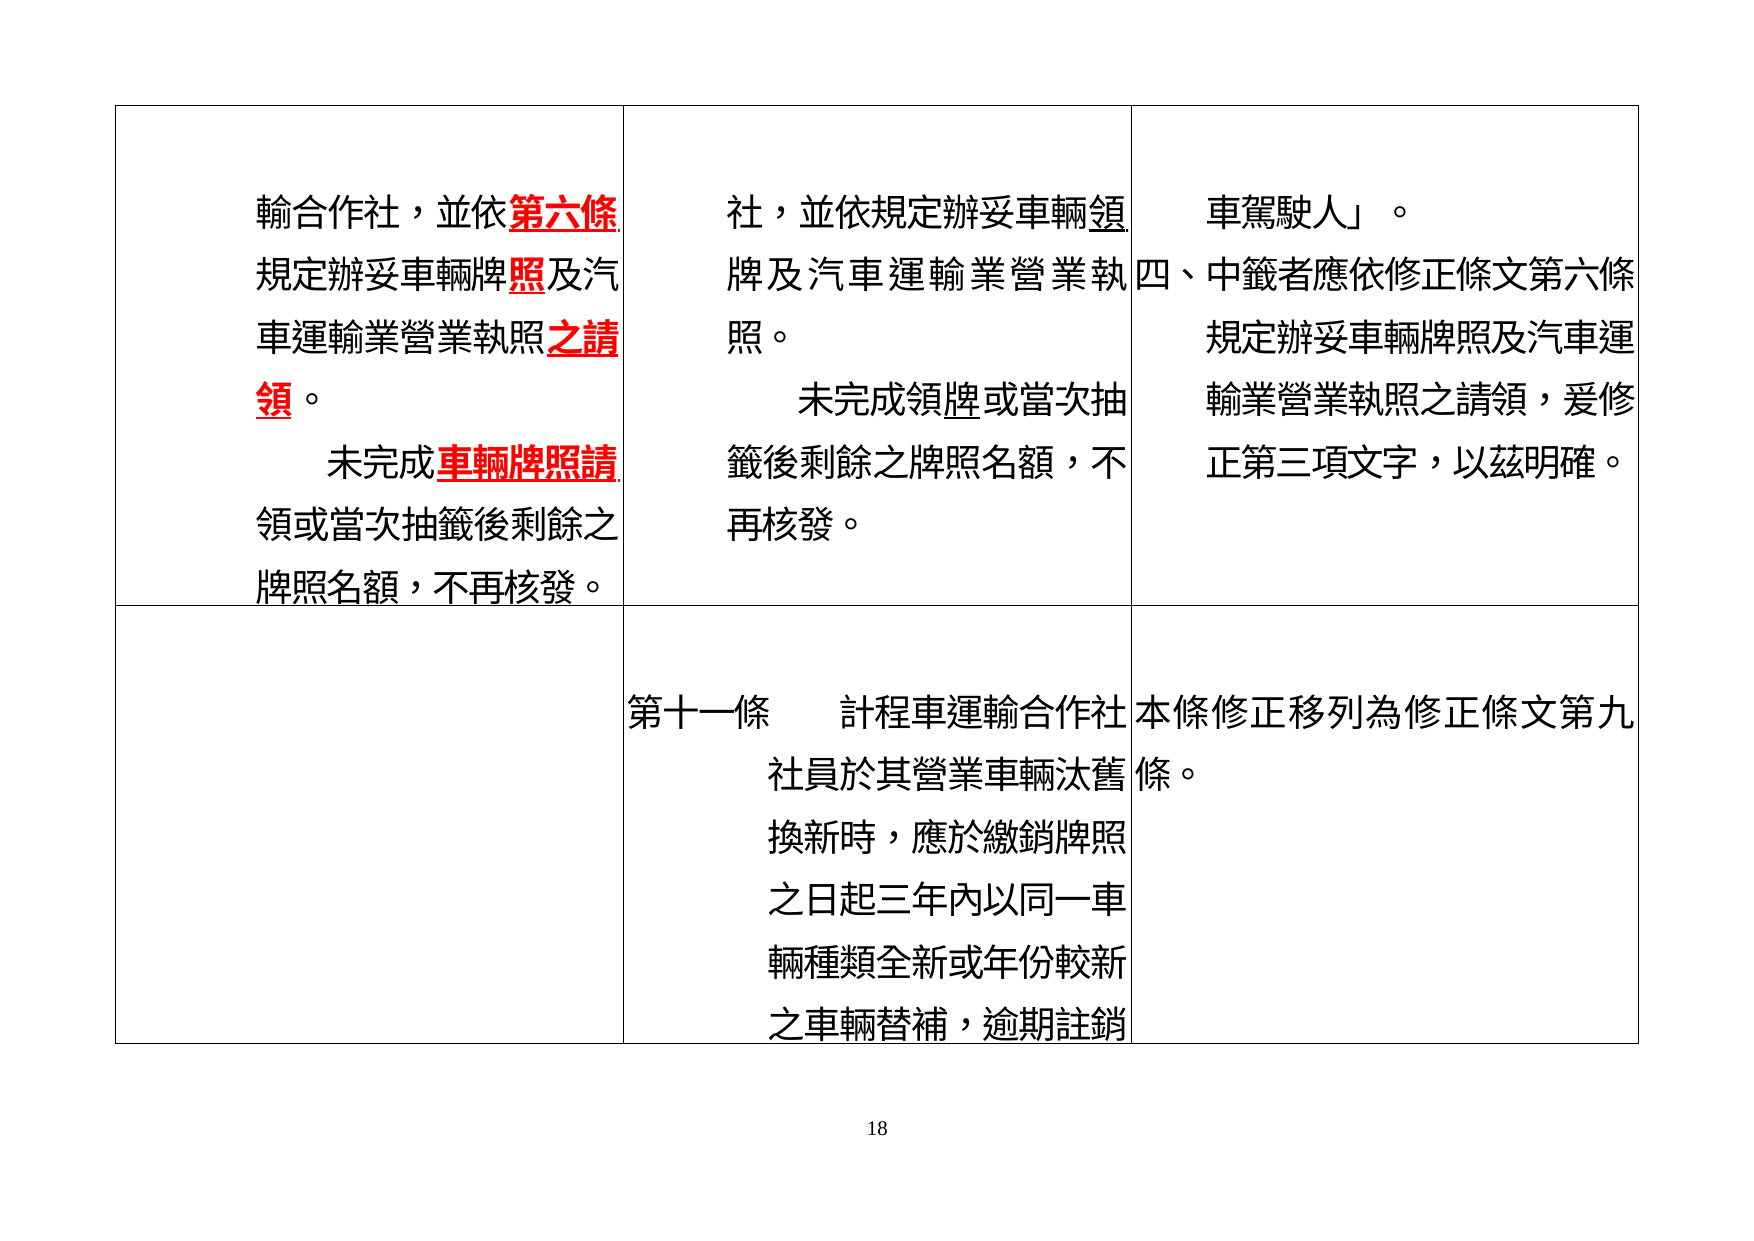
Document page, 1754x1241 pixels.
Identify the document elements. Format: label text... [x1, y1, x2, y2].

table_cell 本條修正移列為修正條文第九條。 [1132, 606, 1638, 1043]
table_cell [116, 606, 623, 1043]
table_cell 車駕駛人」。 四、中籤者應依修正條文第六條規定辦妥車輛牌照及汽車運輸業營業執照之請領，爰修正第三項文字，以茲明確。 [1132, 106, 1638, 605]
table_cell 第十一條 計程車運輸合作社社員於其營業車輛汰舊換新時，應於繳銷牌照之日起三年內以同一車輛種類全新或年份較新之車輛替補，逾期註銷 [624, 606, 1131, 1043]
table_cell 社，並依規定辦妥車輛領牌及汽車運輸業營業執照。 未完成領牌或當次抽籤後剩餘之牌照名額，不再核發。 [624, 106, 1131, 605]
table_cell 輸合作社，並依第六條規定辦妥車輛牌照及汽車運輸業營業執照之請領。 未完成車輛牌照請領或當次抽籤後剩餘之牌照名額，不再核發。 [116, 106, 623, 605]
